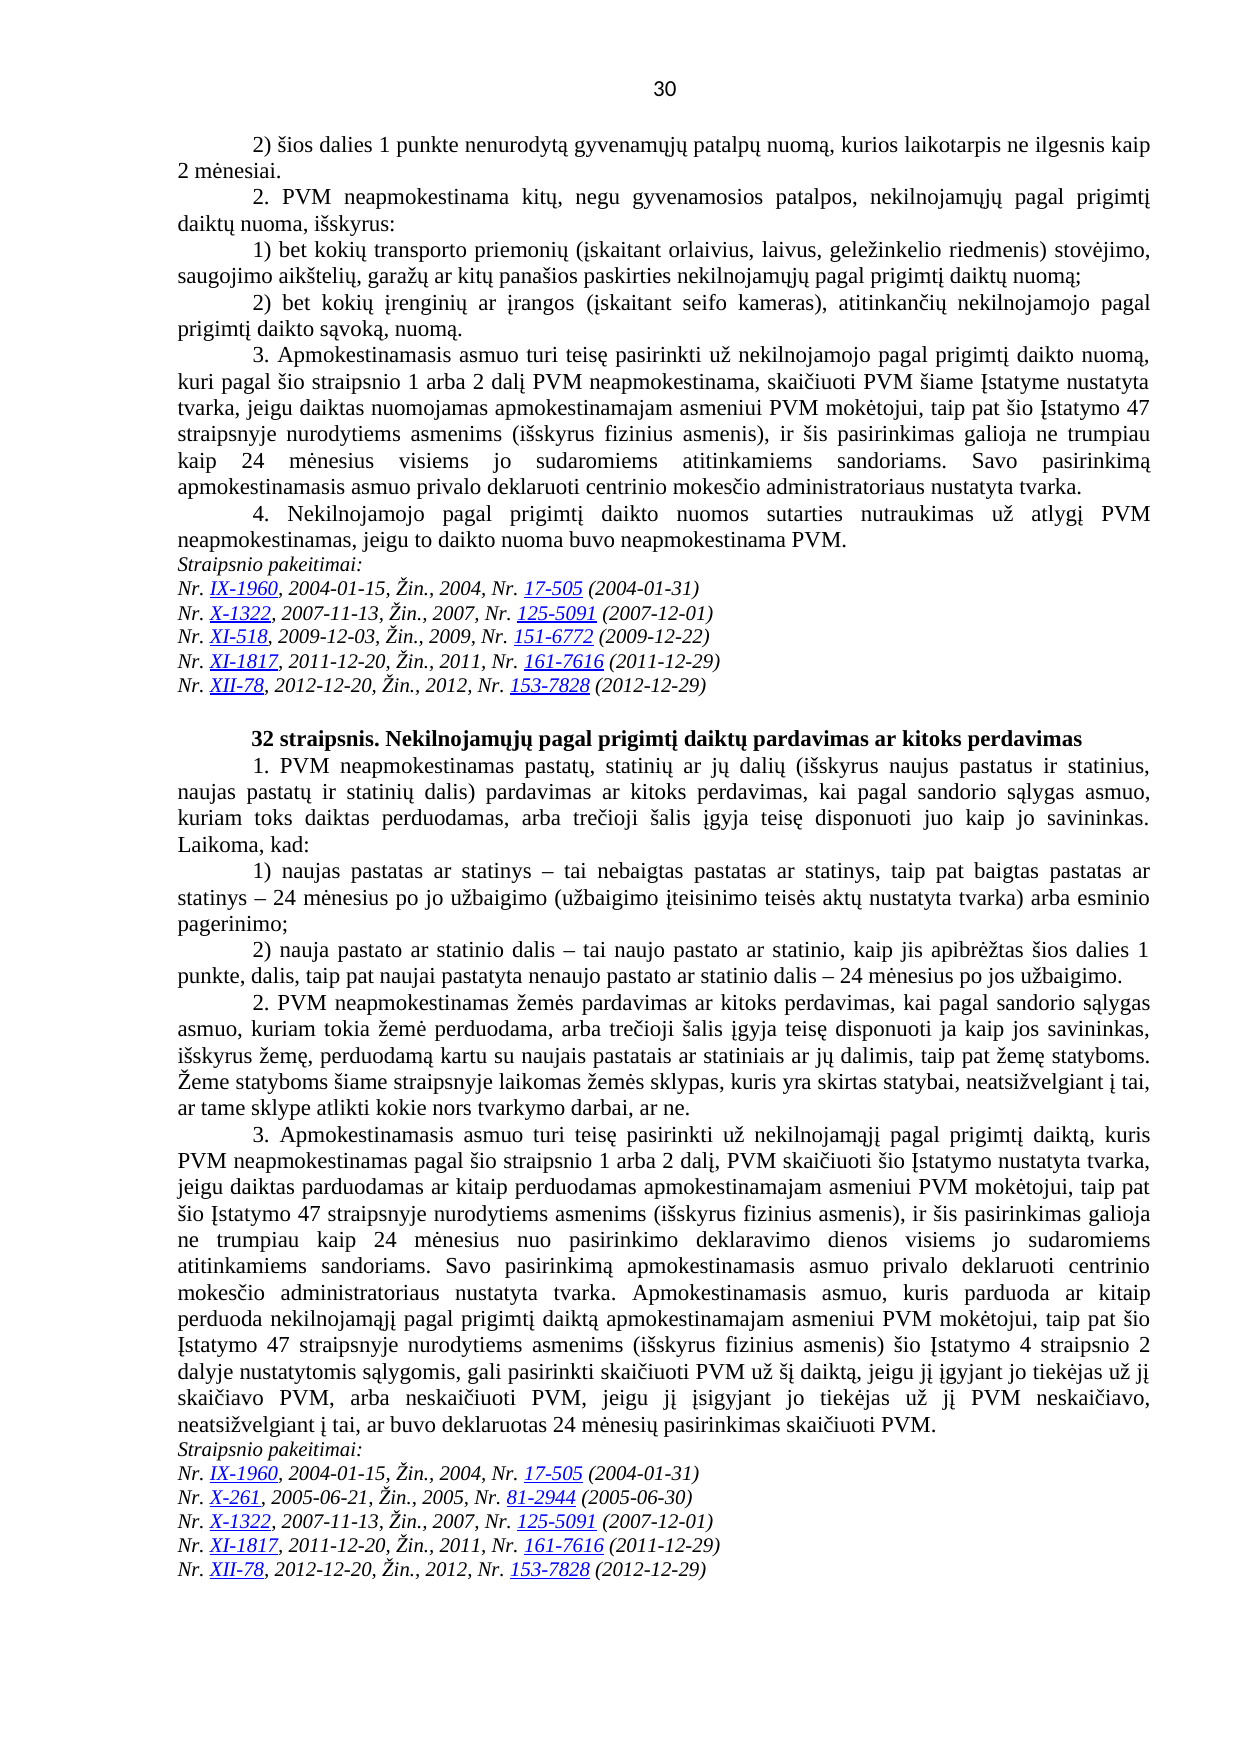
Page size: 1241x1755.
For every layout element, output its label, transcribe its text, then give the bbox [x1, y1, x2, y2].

text Nr. XI-1817, 2011-12-20, Žin., 2011, Nr. 161-7616 (2011-12-29) [177, 648, 1152, 673]
text 1) bet kokių transporto priemonių (įskaitant orlaivius, laivus, geležinkelio riedmenis) stovėjimo, saugojimo aikštelių, garažų ar kitų panašios paskirties nekilnojamųjų pagal prigimtį daiktų nuomą; [177, 236, 1152, 289]
text 3. Apmokestinamasis asmuo turi teisę pasirinkti už nekilnojamąjį pagal prigimtį daiktą, kuris PVM neapmokestinamas pagal šio straipsnio 1 arba 2 dalį, PVM skaičiuoti šio Įstatymo nustatyta tvarka, jeigu daiktas parduodamas ar kitaip perduodamas apmokestinamajam asmeniui PVM mokėtojui, taip pat šio Įstatymo 47 straipsnyje nurodytiems asmenims (išskyrus fizinius asmenis), ir šis pasirinkimas galioja ne trumpiau kaip 24 mėnesius nuo pasirinkimo deklaravimo dienos visiems jo sudaromiems atitinkamiems sandoriams. Savo pasirinkimą apmokestinamasis asmuo privalo deklaruoti centrinio mokesčio administratoriaus nustatyta tvarka. Apmokestinamasis asmuo, kuris parduoda ar kitaip perduoda nekilnojamąjį pagal prigimtį daiktą apmokestinamajam asmeniui PVM mokėtojui, taip pat šio Įstatymo 47 straipsnyje nurodytiems asmenims (išskyrus fizinius asmenis) šio Įstatymo 4 straipsnio 2 dalyje nustatytomis sąlygomis, gali pasirinkti skaičiuoti PVM už šį daiktą, jeigu jį įgyjant jo tiekėjas už jį skaičiavo PVM, arba neskaičiuoti PVM, jeigu jį įsigyjant jo tiekėjas už jį PVM neskaičiavo, neatsižvelgiant į tai, ar buvo deklaruotas 24 mėnesių pasirinkimas skaičiuoti PVM. [177, 1121, 1152, 1437]
text 2. PVM neapmokestinamas žemės pardavimas ar kitoks perdavimas, kai pagal sandorio sąlygas asmuo, kuriam tokia žemė perduodama, arba trečioji šalis įgyja teisę disponuoti ja kaip jos savininkas, išskyrus žemę, perduodamą kartu su naujais pastatais ar statiniais ar jų dalimis, taip pat žemę statyboms. Žeme statyboms šiame straipsnyje laikomas žemės sklypas, kuris yra skirtas statybai, neatsižvelgiant į tai, ar tame sklype atlikti kokie nors tvarkymo darbai, ar ne. [177, 989, 1152, 1121]
text Nr. IX-1960, 2004-01-15, Žin., 2004, Nr. 17-505 (2004-01-31) [177, 576, 1152, 600]
text 2) nauja pastato ar statinio dalis – tai naujo pastato ar statinio, kaip jis apibrėžtas šios dalies 1 punkte, dalis, taip pat naujai pastatyta nenaujo pastato ar statinio dalis – 24 mėnesius po jos užbaigimo. [177, 936, 1152, 989]
text 1. PVM neapmokestinamas pastatų, statinių ar jų dalių (išskyrus naujus pastatus ir statinius, naujas pastatų ir statinių dalis) pardavimas ar kitoks perdavimas, kai pagal sandorio sąlygas asmuo, kuriam toks daiktas perduodamas, arba trečioji šalis įgyja teisę disponuoti juo kaip jo savininkas. Laikoma, kad: [177, 752, 1152, 857]
text Nr. XII-78, 2012-12-20, Žin., 2012, Nr. 153-7828 (2012-12-29) [177, 1557, 1152, 1581]
text 2) šios dalies 1 punkte nenurodytą gyvenamųjų patalpų nuomą, kurios laikotarpis ne ilgesnis kaip 2 mėnesiai. [177, 131, 1152, 183]
text 3. Apmokestinamasis asmuo turi teisę pasirinkti už nekilnojamojo pagal prigimtį daikto nuomą, kuri pagal šio straipsnio 1 arba 2 dalį PVM neapmokestinama, skaičiuoti PVM šiame Įstatyme nustatyta tvarka, jeigu daiktas nuomojamas apmokestinamajam asmeniui PVM mokėtojui, taip pat šio Įstatymo 47 straipsnyje nurodytiems asmenims (išskyrus fizinius asmenis), ir šis pasirinkimas galioja ne trumpiau kaip 24 mėnesius visiems jo sudaromiems atitinkamiems sandoriams. Savo pasirinkimą apmokestinamasis asmuo privalo deklaruoti centrinio mokesčio administratoriaus nustatyta tvarka. [177, 341, 1152, 499]
text 2) bet kokių įrenginių ar įrangos (įskaitant seifo kameras), atitinkančių nekilnojamojo pagal prigimtį daikto sąvoką, nuomą. [177, 289, 1152, 341]
text Nr. X-1322, 2007-11-13, Žin., 2007, Nr. 125-5091 (2007-12-01) [177, 600, 1152, 624]
text Nr. XII-78, 2012-12-20, Žin., 2012, Nr. 153-7828 (2012-12-29) [177, 673, 1152, 697]
text 1) naujas pastatas ar statinys – tai nebaigtas pastatas ar statinys, taip pat baigtas pastatas ar statinys – 24 mėnesius po jo užbaigimo (užbaigimo įteisinimo teisės aktų nustatyta tvarka) arba esminio pagerinimo; [177, 857, 1152, 936]
text Nr. X-261, 2005-06-21, Žin., 2005, Nr. 81-2944 (2005-06-30) [177, 1485, 1152, 1509]
text 2. PVM neapmokestinama kitų, negu gyvenamosios patalpos, nekilnojamųjų pagal prigimtį daiktų nuoma, išskyrus: [177, 183, 1152, 236]
text Nr. XI-1817, 2011-12-20, Žin., 2011, Nr. 161-7616 (2011-12-29) [177, 1533, 1152, 1557]
text Straipsnio pakeitimai: [177, 552, 1152, 576]
text Nr. XI-518, 2009-12-03, Žin., 2009, Nr. 151-6772 (2009-12-22) [177, 624, 1152, 648]
text 32 straipsnis. Nekilnojamųjų pagal prigimtį daiktų pardavimas ar kitoks perdavimas [177, 725, 1152, 752]
text 4. Nekilnojamojo pagal prigimtį daikto nuomos sutarties nutraukimas už atlygį PVM neapmokestinamas, jeigu to daikto nuoma buvo neapmokestinama PVM. [177, 499, 1152, 552]
text Nr. IX-1960, 2004-01-15, Žin., 2004, Nr. 17-505 (2004-01-31) [177, 1461, 1152, 1485]
text Nr. X-1322, 2007-11-13, Žin., 2007, Nr. 125-5091 (2007-12-01) [177, 1509, 1152, 1533]
text Straipsnio pakeitimai: [177, 1437, 1152, 1461]
